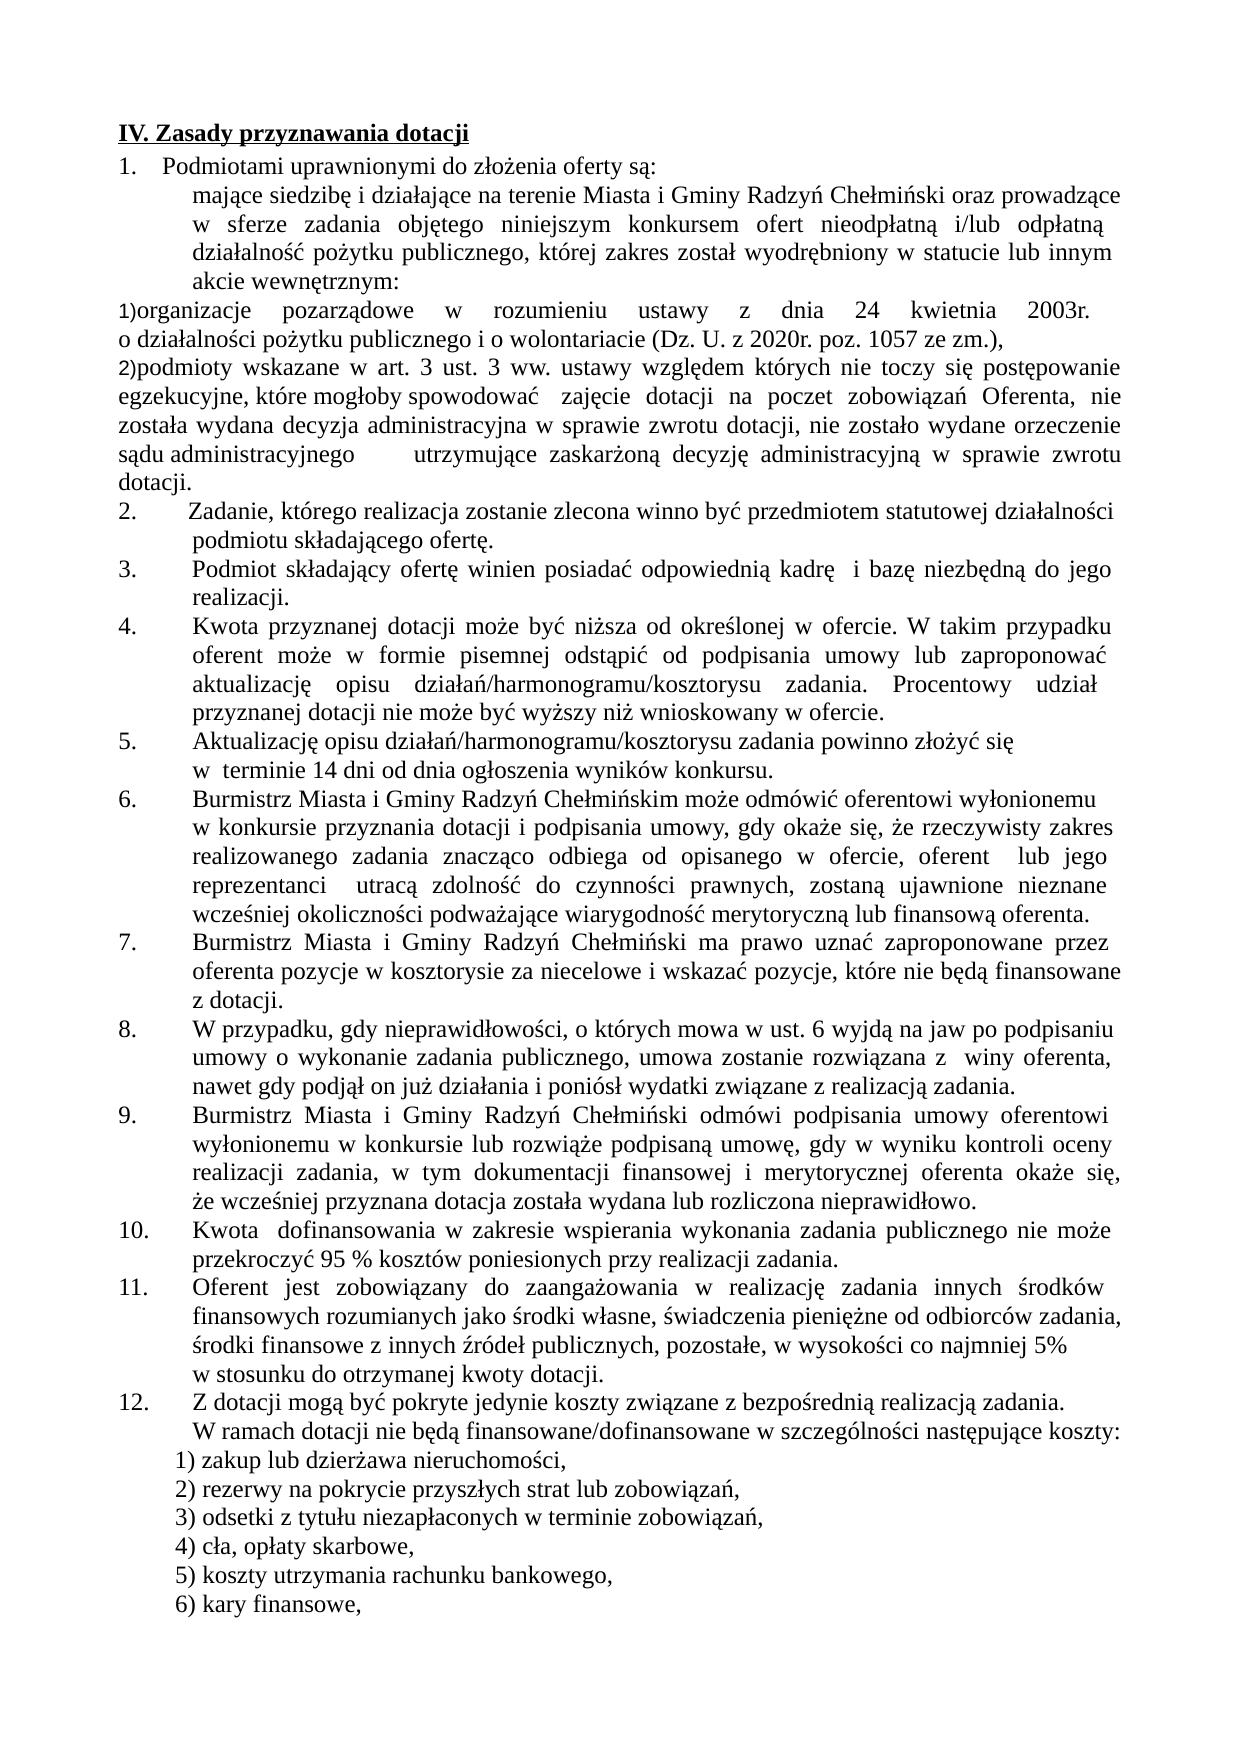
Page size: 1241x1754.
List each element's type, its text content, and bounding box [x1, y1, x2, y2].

text 8. W przypadku, gdy nieprawidłowości, o których mowa w ust. 6 wyjdą na jaw po podpisaniu umowy o wykonanie zadania publicznego, umowa zostanie rozwiązana z winy oferenta, nawet gdy podjął on już działania i poniósł wydatki związane z realizacją zadania. [118, 1014, 1122, 1100]
text 3. Podmiot składający ofertę winien posiadać odpowiednią kadrę i bazę niezbędną do jego realizacji. [118, 554, 1122, 611]
text 3) odsetki z tytułu niezapłaconych w terminie zobowiązań, [162, 1502, 1122, 1531]
text 9. Burmistrz Miasta i Gminy Radzyń Chełmiński odmówi podpisania umowy oferentowi wyłonionemu w konkursie lub rozwiąże podpisaną umowę, gdy w wyniku kontroli oceny realizacji zadania, w tym dokumentacji finansowej i merytorycznej oferenta okaże się, że wcześniej przyznana dotacja została wydana lub rozliczona nieprawidłowo. [118, 1100, 1122, 1215]
text 2) rezerwy na pokrycie przyszłych strat lub zobowiązań, [162, 1474, 1122, 1502]
text 12. Z dotacji mogą być pokryte jedynie koszty związane z bezpośrednią realizacją zadania. [118, 1387, 1122, 1416]
text 5) koszty utrzymania rachunku bankowego, [162, 1560, 1122, 1589]
text 6) kary finansowe, [162, 1589, 1122, 1617]
text 10. Kwota dofinansowania w zakresie wspierania wykonania zadania publicznego nie może przekroczyć 95 % kosztów poniesionych przy realizacji zadania. [118, 1215, 1122, 1272]
text 4) cła, opłaty skarbowe, [162, 1531, 1122, 1560]
list IV. Zasady przyznawania dotacji [118, 118, 1122, 147]
text 5. Aktualizację opisu działań/harmonogramu/kosztorysu zadania powinno złożyć się w terminie 14 dni od dnia ogłoszenia wyników konkursu. [118, 726, 1122, 784]
list organizacje pozarządowe w rozumieniu ustawy z dnia 24 kwietnia 2003r. o działalności pożytku publicznego i o wolontariacie (Dz. U. z 2020r. poz. 1057 ze zm.), [118, 295, 1122, 352]
text mające siedzibę i działające na terenie Miasta i Gminy Radzyń Chełmiński oraz prowadzące w sferze zadania objętego niniejszym konkursem ofert nieodpłatną i/lub odpłatną działalność pożytku publicznego, której zakres został wyodrębniony w statucie lub innym akcie wewnętrznym: [118, 180, 1122, 295]
text 4. Kwota przyznanej dotacji może być niższa od określonej w ofercie. W takim przypadku oferent może w formie pisemnej odstąpić od podpisania umowy lub zaproponować aktualizację opisu działań/harmonogramu/kosztorysu zadania. Procentowy udział przyznanej dotacji nie może być wyższy niż wnioskowany w ofercie. [118, 611, 1122, 726]
text W ramach dotacji nie będą finansowane/dofinansowane w szczególności następujące koszty: [118, 1416, 1122, 1445]
text 6. Burmistrz Miasta i Gminy Radzyń Chełmińskim może odmówić oferentowi wyłonionemu w konkursie przyznania dotacji i podpisania umowy, gdy okaże się, że rzeczywisty zakres realizowanego zadania znacząco odbiega od opisanego w ofercie, oferent lub jego reprezentanci utracą zdolność do czynności prawnych, zostaną ujawnione nieznane wcześniej okoliczności podważające wiarygodność merytoryczną lub finansową oferenta. [118, 784, 1122, 927]
list podmioty wskazane w art. 3 ust. 3 ww. ustawy względem których nie toczy się postępowanie egzekucyjne, które mogłoby spowodować zajęcie dotacji na poczet zobowiązań Oferenta, nie została wydana decyzja administracyjna w sprawie zwrotu dotacji, nie zostało wydane orzeczenie sądu administracyjnego utrzymujące zaskarżoną decyzję administracyjną w sprawie zwrotu dotacji. [118, 352, 1122, 496]
text 11. Oferent jest zobowiązany do zaangażowania w realizację zadania innych środków finansowych rozumianych jako środki własne, świadczenia pieniężne od odbiorców zadania, środki finansowe z innych źródeł publicznych, pozostałe, w wysokości co najmniej 5% w stosunku do otrzymanej kwoty dotacji. [118, 1272, 1122, 1387]
text 1. Podmiotami uprawnionymi do złożenia oferty są: [118, 151, 1122, 180]
text 7. Burmistrz Miasta i Gminy Radzyń Chełmiński ma prawo uznać zaproponowane przez oferenta pozycje w kosztorysie za niecelowe i wskazać pozycje, które nie będą finansowane z dotacji. [118, 927, 1122, 1014]
text 1) zakup lub dzierżawa nieruchomości, [118, 1445, 1122, 1474]
text 2. Zadanie, którego realizacja zostanie zlecona winno być przedmiotem statutowej działalności podmiotu składającego ofertę. [118, 496, 1122, 554]
